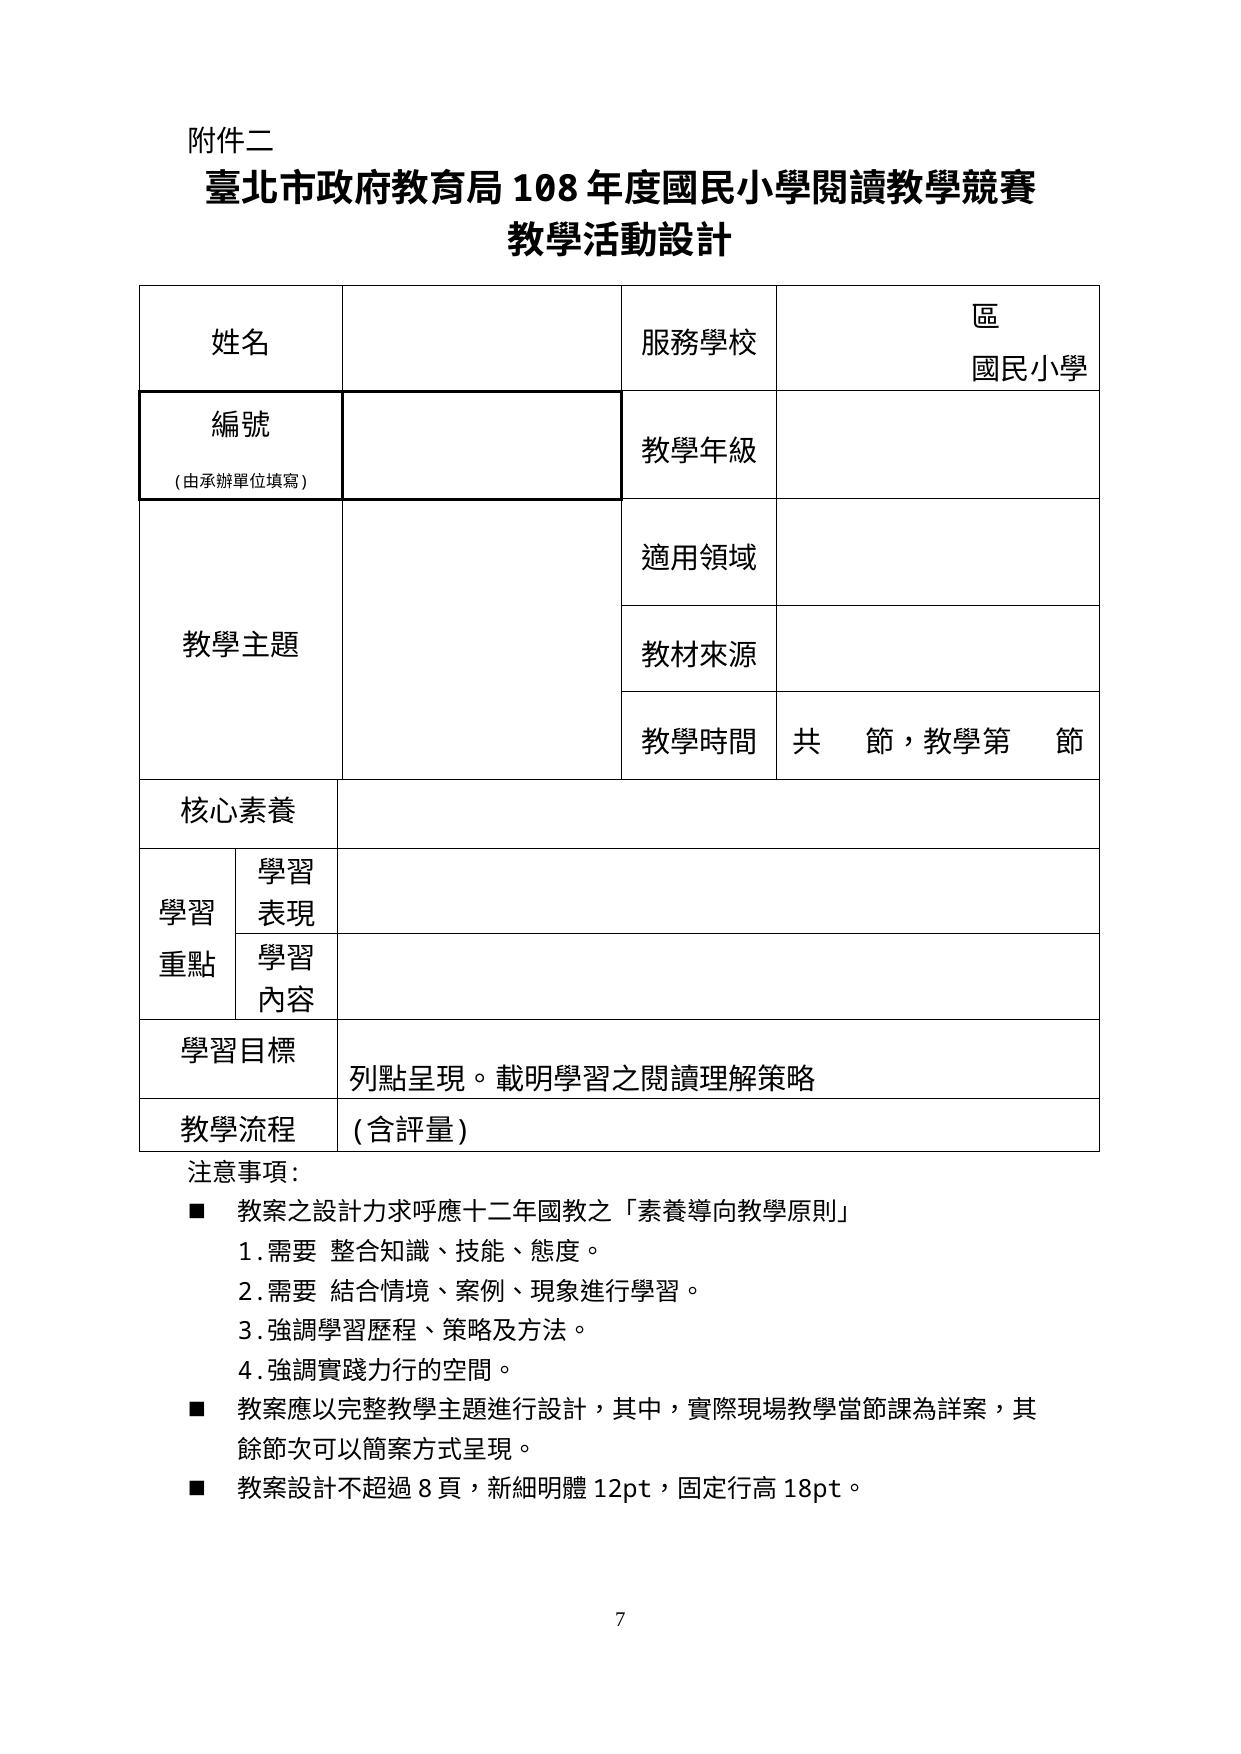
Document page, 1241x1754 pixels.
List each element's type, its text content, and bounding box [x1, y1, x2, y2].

text 教學活動設計 [187, 212, 1053, 264]
table_cell 教學時間 [622, 692, 776, 779]
table_cell 編號 (由承辦單位填寫) [141, 393, 341, 497]
table_header 服務學校 [622, 286, 776, 390]
table_cell [777, 606, 1099, 691]
text 4.強調實踐力行的空間。 [237, 1347, 1053, 1387]
table_cell 學習內容 [236, 934, 337, 1019]
table_cell 適用領域 [622, 499, 776, 605]
table_cell [344, 393, 620, 497]
list 教案設計不超過8頁，新細明體12pt，固定行高18pt。 [187, 1466, 1053, 1506]
table_header 姓名 [140, 286, 342, 390]
table_cell 教學流程 [140, 1099, 337, 1151]
table_cell 共 節，教學第 節 [777, 692, 1099, 779]
table_cell [777, 391, 1099, 497]
text 臺北市政府教育局108年度國民小學閱讀教學競賽 [187, 160, 1053, 212]
text 1.需要 整合知識、技能、態度。 [237, 1229, 1053, 1268]
table_cell 學習重點 [140, 849, 235, 1019]
table_cell 教學年級 [623, 391, 776, 497]
table_cell [777, 499, 1099, 605]
text 2.需要 結合情境、案例、現象進行學習。 [237, 1268, 1053, 1308]
table_cell 教材來源 [622, 606, 776, 691]
table_header 區 國民小學 [777, 286, 1099, 390]
list 教案應以完整教學主題進行設計，其中，實際現場教學當節課為詳案，其餘節次可以簡案方式呈現。 [187, 1387, 1053, 1466]
text 附件二 [187, 97, 1053, 160]
table_cell [338, 849, 1099, 933]
list 教案之設計力求呼應十二年國教之「素養導向教學原則」 [187, 1189, 1053, 1229]
table_header [343, 286, 621, 390]
table_cell 教學主題 [140, 501, 342, 779]
table_cell 學習表現 [236, 849, 337, 933]
table_cell 學習目標 [140, 1020, 337, 1097]
text 注意事項: [187, 1152, 1053, 1189]
table_cell (含評量) [338, 1099, 1099, 1151]
table_cell [338, 780, 1099, 847]
table_cell 列點呈現。載明學習之閱讀理解策略 [338, 1020, 1099, 1097]
table_cell [343, 501, 621, 779]
table_cell 核心素養 [140, 780, 337, 847]
table_cell [338, 934, 1099, 1019]
text 3.強調學習歷程、策略及方法。 [237, 1308, 1053, 1347]
